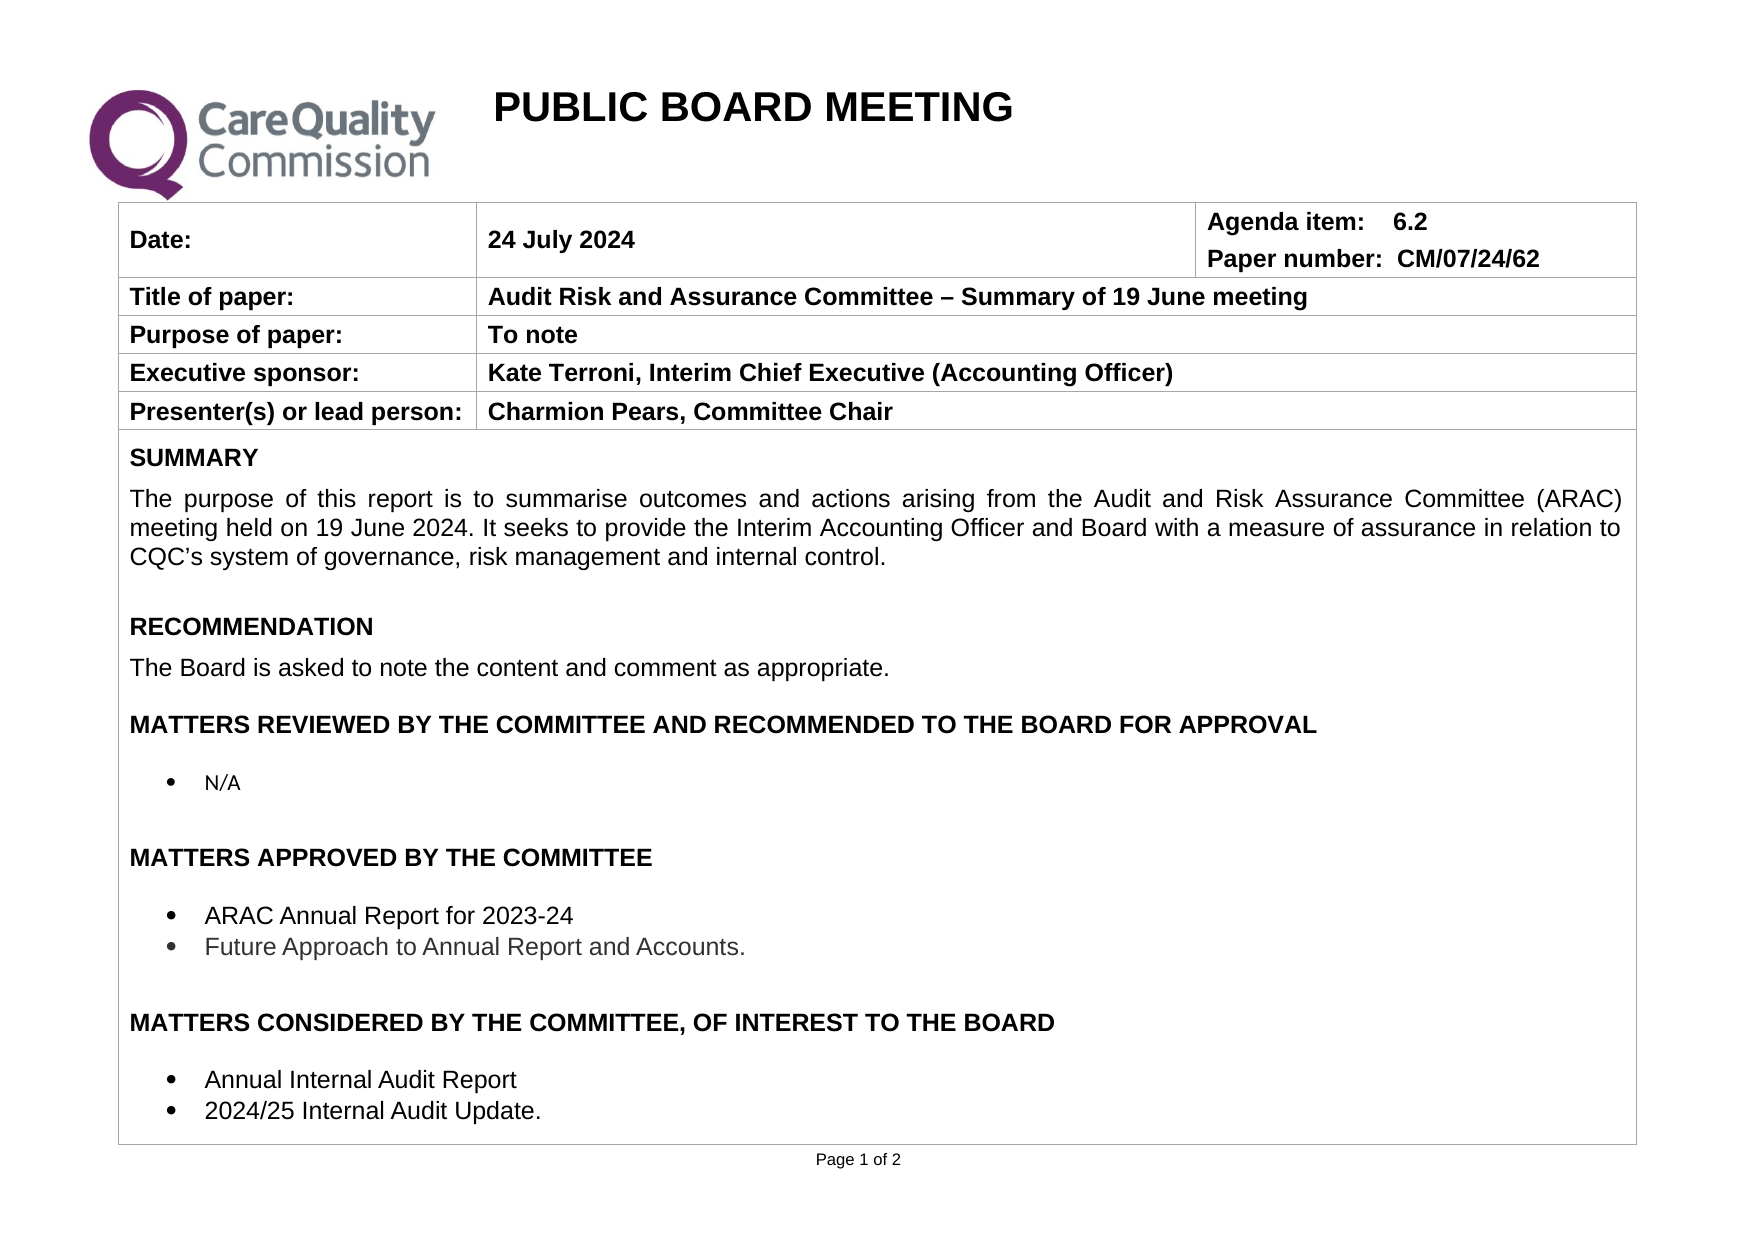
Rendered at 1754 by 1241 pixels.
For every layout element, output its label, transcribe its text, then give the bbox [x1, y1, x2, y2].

table_header Date: [119, 203, 476, 277]
table_cell Purpose of paper: [119, 316, 476, 353]
table_cell Charmion Pears, Committee Chair [477, 392, 1636, 429]
table_cell SUMMARY The purpose of this report is to summarise outcomes and actions arising from the Audit and Risk Assurance Committee (ARAC) meeting held on 19 June 2024. It seeks to provide the Interim Accounting Officer and Board with a measure of assurance in relation to CQC’s system of governance, risk management and internal control. RECOMMENDATION The Board is asked to note the content and comment as appropriate. MATTERS REVIEWED BY THE COMMITTEE AND RECOMMENDED TO THE BOARD FOR APPROVAL N/A MATTERS APPROVED BY THE COMMITTEE ARAC Annual Report for 2023-24 Future Approach to Annual Report and Accounts. MATTERS CONSIDERED BY THE COMMITTEE, OF INTEREST TO THE BOARD Annual Internal Audit Report 2024/25 Internal Audit Update. Change and Improvement Update (previously Transformation Update). Government Functional Standards Self-Assessment. Corporate Risk Register. Cyber Resilience Improvement Update. Data and Information Governance Council (DIGC) Update. Freedom to Speak Up (FTSU). Business Continuity (Gold and Silver) Exercise and Outcomes. ARAC Effectiveness Review. Update on relevant Regulatory Governance Committee matters. [119, 430, 1636, 1144]
table_cell Title of paper: [119, 278, 476, 315]
table_cell Audit Risk and Assurance Committee – Summary of 19 June meeting [477, 278, 1636, 315]
table_cell Kate Terroni, Interim Chief Executive (Accounting Officer) [477, 354, 1636, 391]
table_cell To note [477, 316, 1636, 353]
table_cell Executive sponsor: [119, 354, 476, 391]
table_header 24 July 2024 [477, 203, 1195, 277]
table_cell Presenter(s) or lead person: [119, 392, 476, 429]
text PUBLIC BOARD MEETING [418, 82, 1636, 130]
table_header Agenda item: 6.2 Paper number: CM/07/24/62 [1196, 203, 1636, 277]
